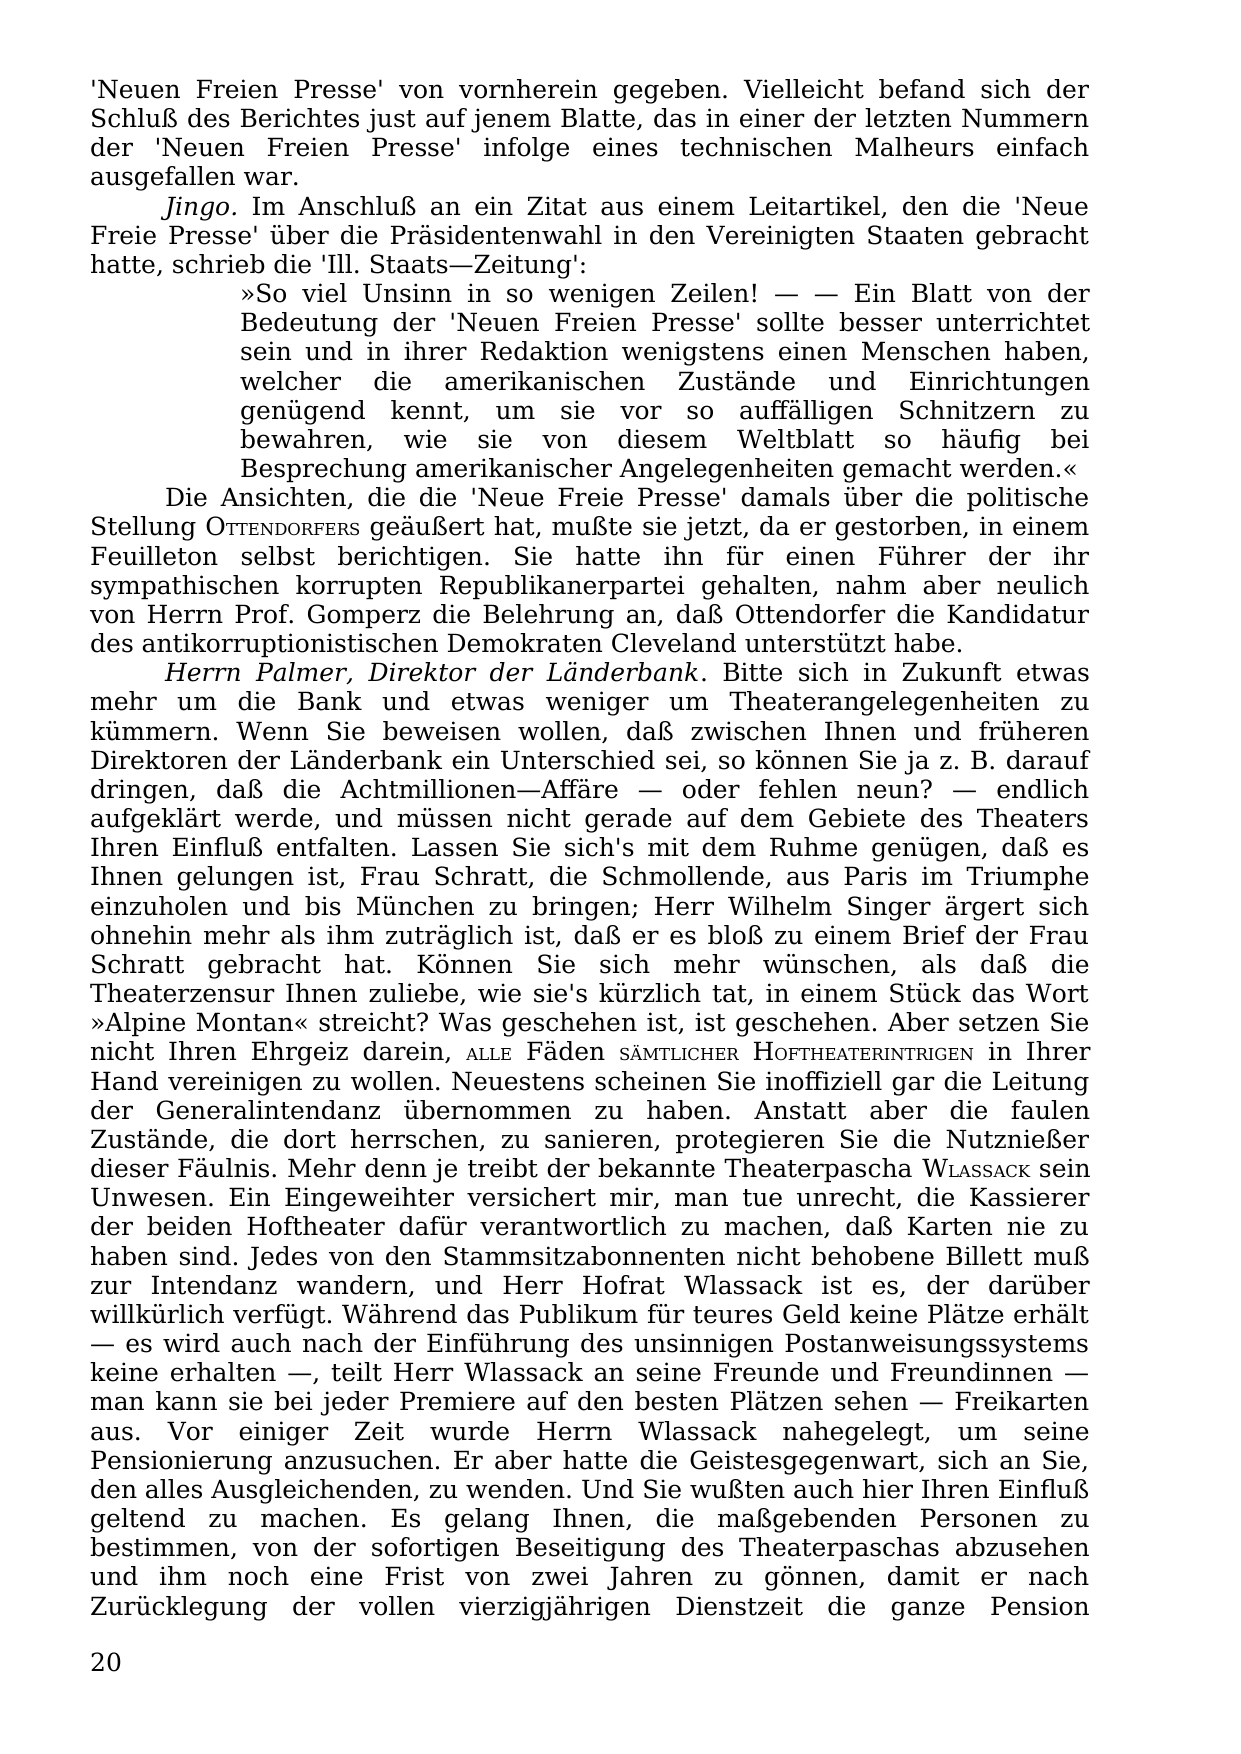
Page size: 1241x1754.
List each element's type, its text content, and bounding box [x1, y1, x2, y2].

text 'Neuen Freien Presse' von vornherein gegeben. Vielleicht befand sich der Schluß des Berichtes just auf jenem Blatte, das in einer der letzten Nummern der 'Neuen Freien Presse' infolge eines technischen Malheurs einfach ausgefallen war. [90, 75, 1091, 192]
text Jingo. Im Anschluß an ein Zitat aus einem Leitartikel, den die 'Neue Freie Presse' über die Präsidentenwahl in den Vereinigten Staaten gebracht hatte, schrieb die 'Ill. Staats—Zeitung': [90, 192, 1091, 279]
text Die Ansichten, die die 'Neue Freie Presse' damals über die politische Stellung Ottendorfers geäußert hat, mußte sie jetzt, da er gestorben, in einem Feuilleton selbst berichtigen. Sie hatte ihn für einen Führer der ihr sympathischen korrupten Republikanerpartei gehalten, nahm aber neulich von Herrn Prof. Gomperz die Belehrung an, daß Ottendorfer die Kandidatur des antikorruptionistischen Demokraten Cleveland unterstützt habe. [90, 483, 1091, 658]
text »So viel Unsinn in so wenigen Zeilen! — — Ein Blatt von der Bedeutung der 'Neuen Freien Presse' sollte besser unterrichtet sein und in ihrer Redaktion wenigstens einen Menschen haben, welcher die amerikanischen Zustände und Einrichtungen genügend kennt, um sie vor so auffälligen Schnitzern zu bewahren, wie sie von diesem Weltblatt so häufig bei Besprechung amerikanischer Angelegenheiten gemacht werden.« [240, 279, 1091, 483]
text Herrn Palmer, Direktor der Länderbank. Bitte sich in Zukunft etwas mehr um die Bank und etwas weniger um Theaterangelegenheiten zu kümmern. Wenn Sie beweisen wollen, daß zwischen Ihnen und früheren Direktoren der Länderbank ein Unterschied sei, so können Sie ja z. B. darauf dringen, daß die Achtmillionen—Affäre — oder fehlen neun? — endlich aufgeklärt werde, und müssen nicht gerade auf dem Gebiete des Theaters Ihren Einfluß entfalten. Lassen Sie sich's mit dem Ruhme genügen, daß es Ihnen gelungen ist, Frau Schratt, die Schmollende, aus Paris im Triumphe einzuholen und bis München zu bringen; Herr Wilhelm Singer ärgert sich ohnehin mehr als ihm zuträglich ist, daß er es bloß zu einem Brief der Frau Schratt gebracht hat. Können Sie sich mehr wünschen, als daß die Theaterzensur Ihnen zuliebe, wie sie's kürzlich tat, in einem Stück das Wort »Alpine Montan« streicht? Was geschehen ist, ist geschehen. Aber setzen Sie nicht Ihren Ehrgeiz darein, alle Fäden sämtlicher Hoftheaterintrigen in Ihrer Hand vereinigen zu wollen. Neuestens scheinen Sie inoffiziell gar die Leitung der Generalintendanz übernommen zu haben. Anstatt aber die faulen Zustände, die dort herrschen, zu sanieren, protegieren Sie die Nutznießer dieser Fäulnis. Mehr denn je treibt der bekannte Theaterpascha Wlassack sein Unwesen. Ein Eingeweihter versichert mir, man tue unrecht, die Kassierer der beiden Hoftheater dafür verantwortlich zu machen, daß Karten nie zu haben sind. Jedes von den Stammsitzabonnenten nicht behobene Billett muß zur Intendanz wandern, und Herr Hofrat Wlassack ist es, der darüber willkürlich verfügt. Während das Publikum für teures Geld keine Plätze erhält — es wird auch nach der Einführung des unsinnigen Postanweisungssystems keine erhalten —, teilt Herr Wlassack an seine Freunde und Freundinnen — man kann sie bei jeder Premiere auf den besten Plätzen sehen — Freikarten aus. Vor einiger Zeit wurde Herrn Wlassack nahegelegt, um seine Pensionierung anzusuchen. Er aber hatte die Geistesgegenwart, sich an Sie, den alles Ausgleichenden, zu wenden. Und Sie wußten auch hier Ihren Einfluß geltend zu machen. Es gelang Ihnen, die maßgebenden Personen zu bestimmen, von der sofortigen Beseitigung des Theaterpaschas abzusehen und ihm noch eine Frist von zwei Jahren zu gönnen, damit er nach Zurücklegung der vollen vierzigjährigen Dienstzeit die ganze Pension [90, 658, 1091, 1621]
